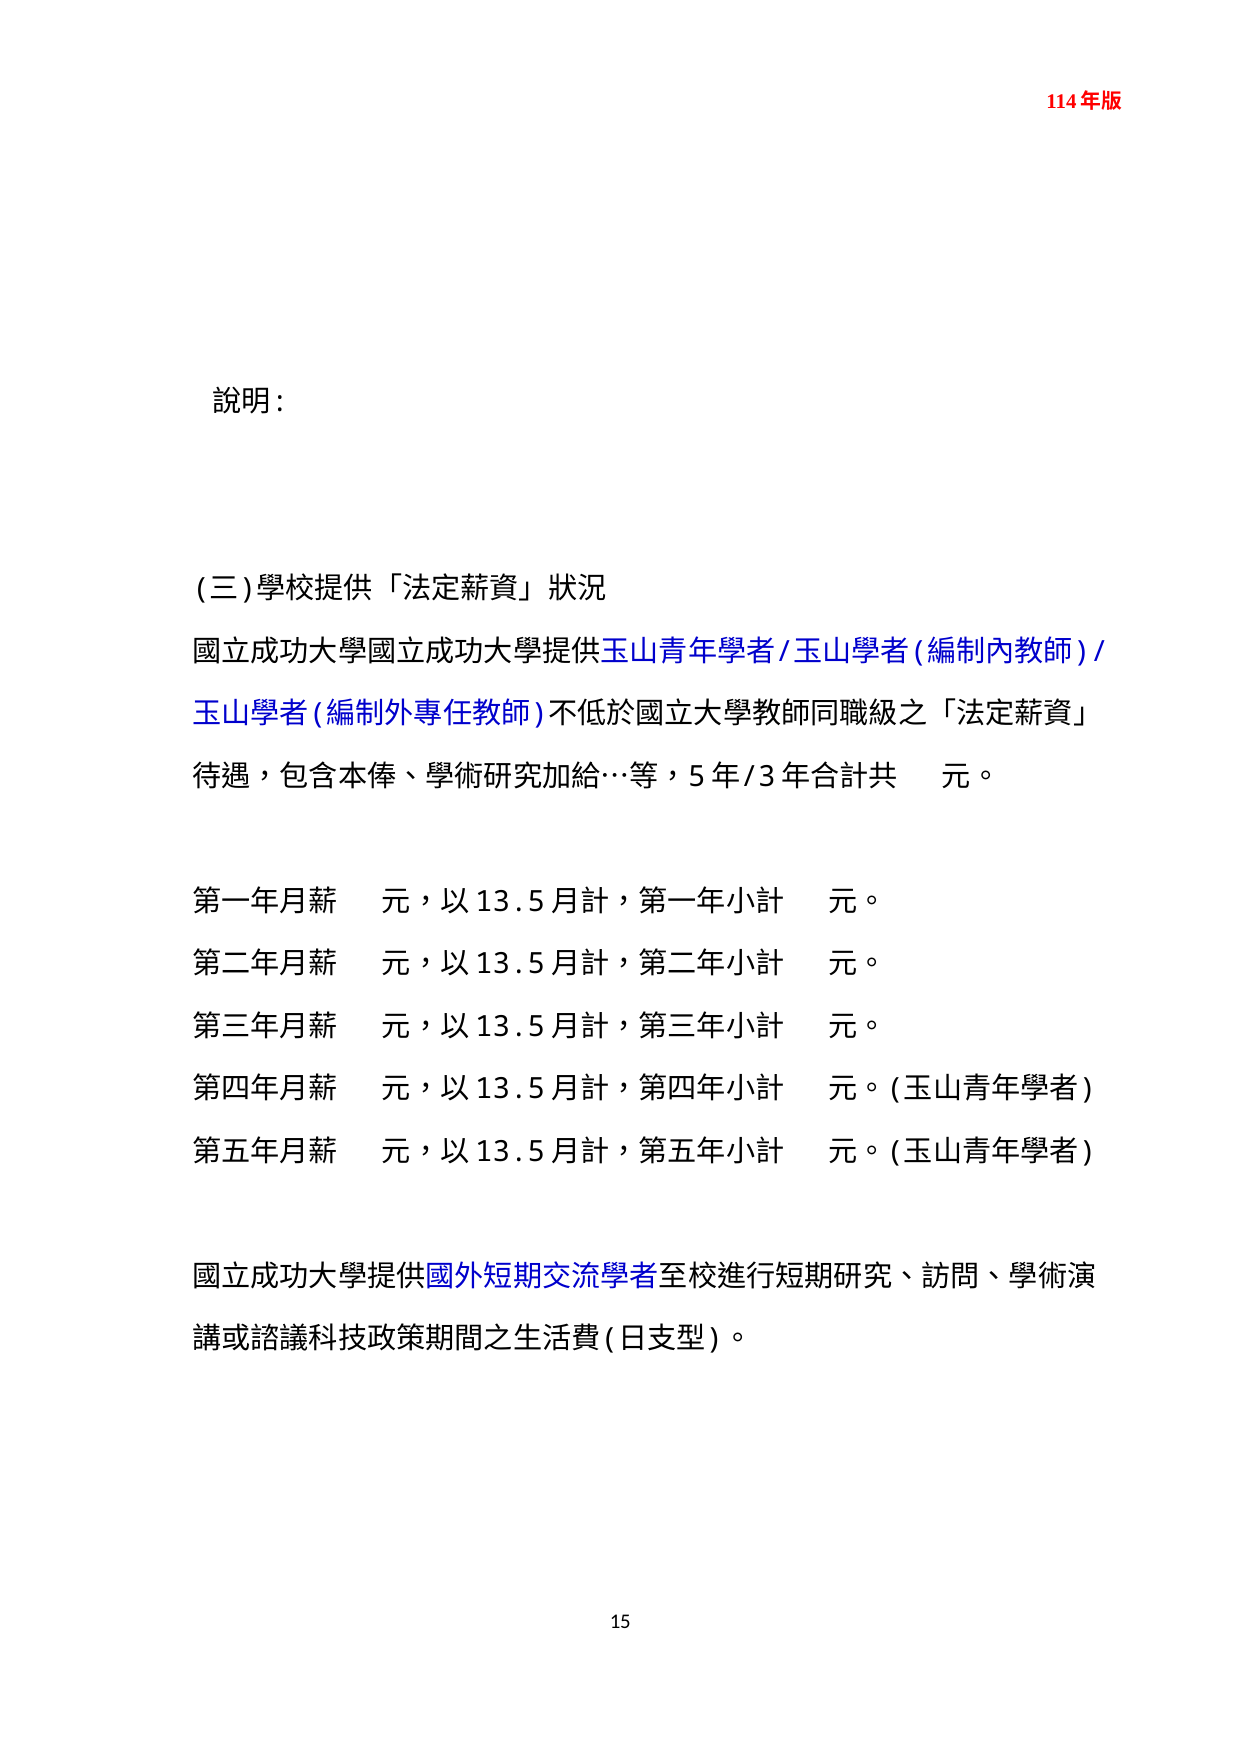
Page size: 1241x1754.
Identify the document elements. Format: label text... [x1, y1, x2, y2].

text 第一年月薪 元，以13.5月計，第一年小計 元。 [192, 857, 1122, 919]
text 第二年月薪 元，以13.5月計，第二年小計 元。 [192, 919, 1122, 982]
text 說明: [212, 357, 1122, 419]
text 第五年月薪 元，以13.5月計，第五年小計 元。(玉山青年學者) [192, 1107, 1122, 1169]
text 國立成功大學提供國外短期交流學者至校進行短期研究、訪問、學術演講或諮議科技政策期間之生活費(日支型)。 [192, 1232, 1122, 1357]
text 第三年月薪 元，以13.5月計，第三年小計 元。 [192, 982, 1122, 1044]
text (三)學校提供「法定薪資」狀況 [192, 544, 1122, 607]
text 第四年月薪 元，以13.5月計，第四年小計 元。(玉山青年學者) [192, 1044, 1122, 1107]
text 國立成功大學國立成功大學提供玉山青年學者/玉山學者(編制內教師)/玉山學者(編制外專任教師)不低於國立大學教師同職級之「法定薪資」待遇，包含本俸、學術研究加給…等，5年/3年合計共 元。 [192, 607, 1122, 794]
